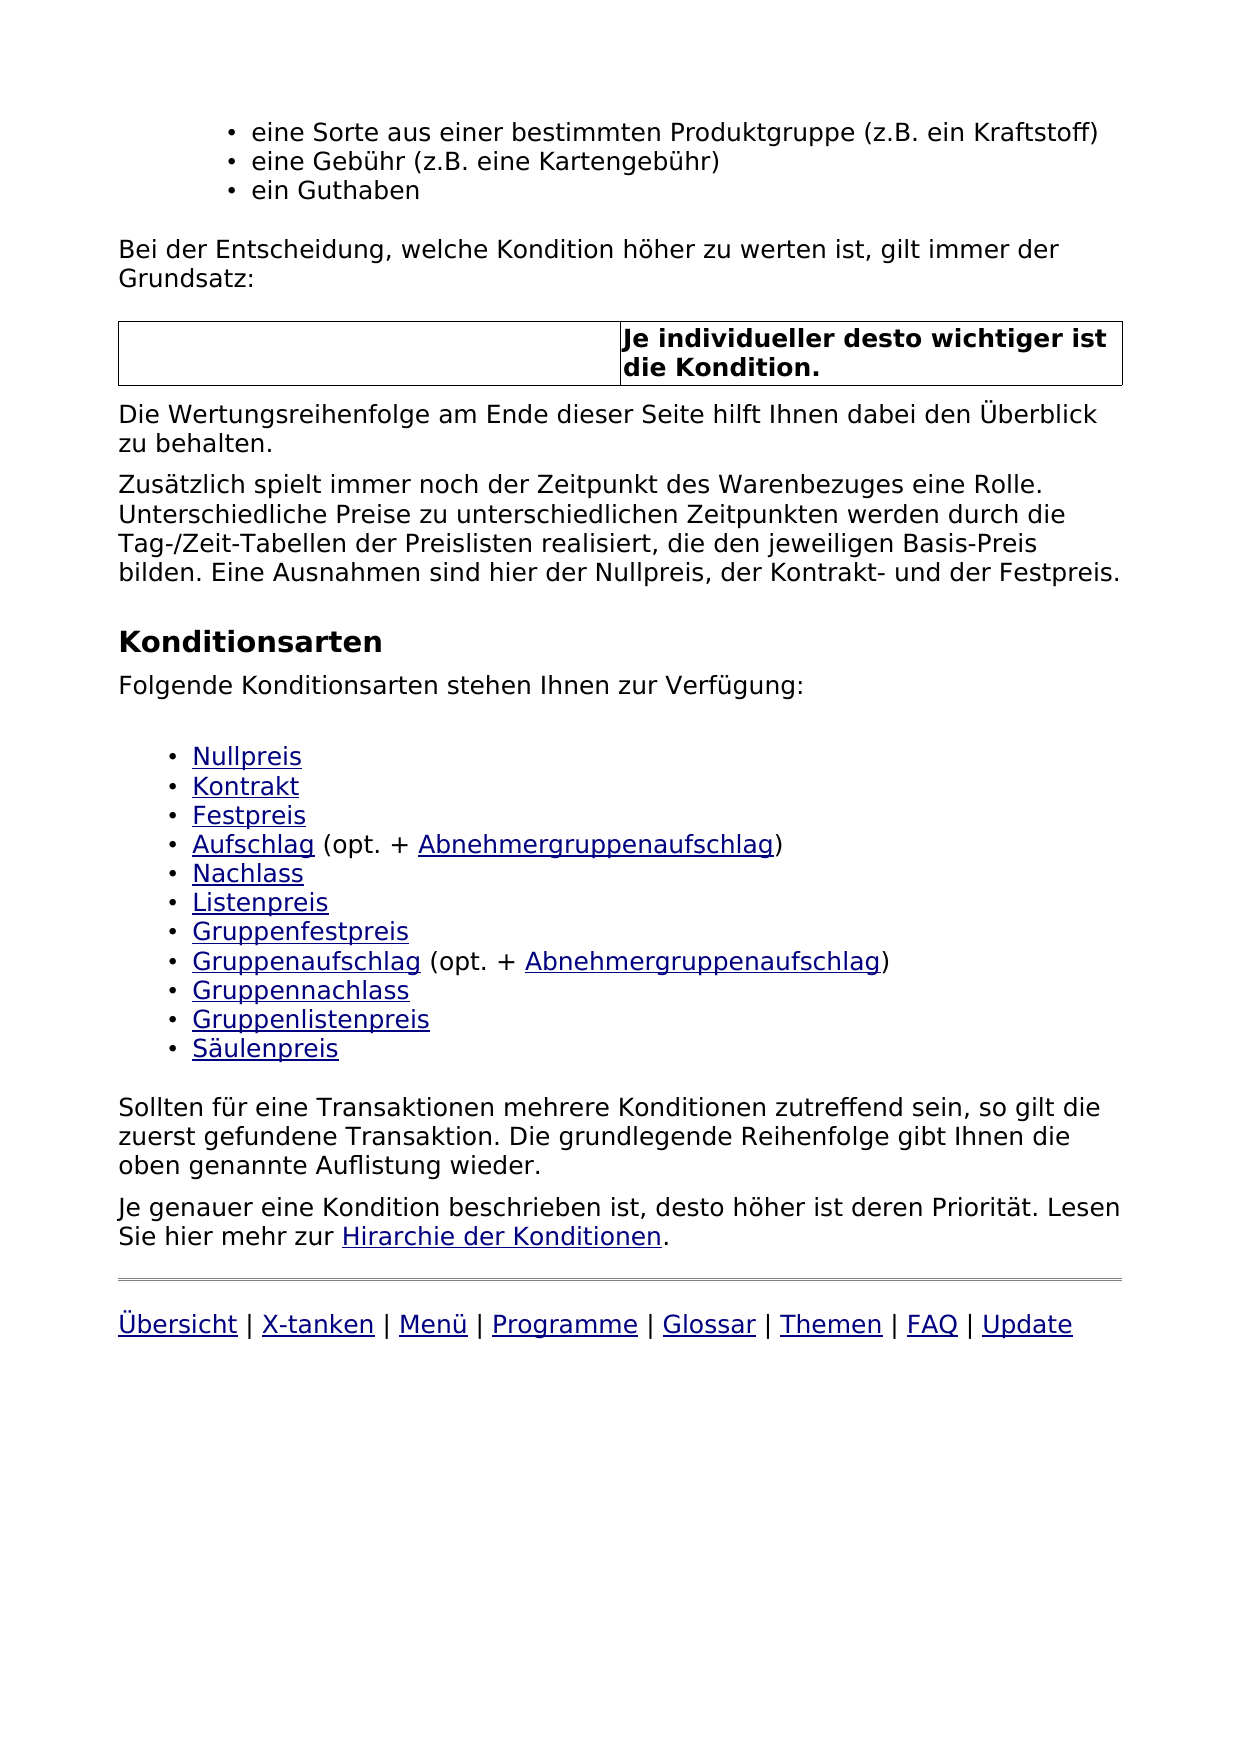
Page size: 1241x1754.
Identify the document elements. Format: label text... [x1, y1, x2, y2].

list Nachlass [177, 859, 1122, 888]
table_header Je individueller desto wichtiger ist die Kondition. [621, 322, 1122, 385]
list Festpreis [177, 801, 1122, 830]
list eine Sorte aus einer bestimmten Produktgruppe (z.B. ein Kraftstoff) [236, 118, 1122, 147]
list Nullpreis [177, 742, 1122, 772]
list Kontrakt [177, 772, 1122, 801]
list Gruppenlistenpreis [177, 1005, 1122, 1034]
text Je genauer eine Kondition beschrieben ist, desto höher ist deren Priorität. Lesen Sie hier mehr zur Hirarchie der Konditionen. [118, 1193, 1122, 1251]
list Gruppennachlass [177, 976, 1122, 1005]
subtitle Konditionsarten [118, 625, 1122, 659]
text Bei der Entscheidung, welche Kondition höher zu werten ist, gilt immer der Grundsatz: [118, 235, 1122, 293]
text Übersicht | X-tanken | Menü | Programme | Glossar | Themen | FAQ | Update [118, 1310, 1122, 1339]
list Säulenpreis [177, 1034, 1122, 1063]
list Gruppenfestpreis [177, 917, 1122, 947]
text Folgende Konditionsarten stehen Ihnen zur Verfügung: [118, 671, 1122, 701]
text Zusätzlich spielt immer noch der Zeitpunkt des Warenbezuges eine Rolle. Unterschiedliche Preise zu unterschiedlichen Zeitpunkten werden durch die Tag-/Zeit-Tabellen der Preislisten realisiert, die den jeweiligen Basis-Preis bilden. Eine Ausnahmen sind hier der Nullpreis, der Kontrakt- und der Festpreis. [118, 471, 1122, 587]
list ein Guthaben [236, 176, 1122, 206]
table_header [119, 322, 620, 385]
text Sollten für eine Transaktionen mehrere Konditionen zutreffend sein, so gilt die zuerst gefundene Transaktion. Die grundlegende Reihenfolge gibt Ihnen die oben genannte Auflistung wieder. [118, 1093, 1122, 1180]
list eine Gebühr (z.B. eine Kartengebühr) [236, 147, 1122, 176]
text Die Wertungsreihenfolge am Ende dieser Seite hilft Ihnen dabei den Überblick zu behalten. [118, 400, 1122, 458]
list Gruppenaufschlag (opt. + Abnehmergruppenaufschlag) [177, 947, 1122, 976]
list Aufschlag (opt. + Abnehmergruppenaufschlag) [177, 830, 1122, 859]
list Listenpreis [177, 888, 1122, 917]
